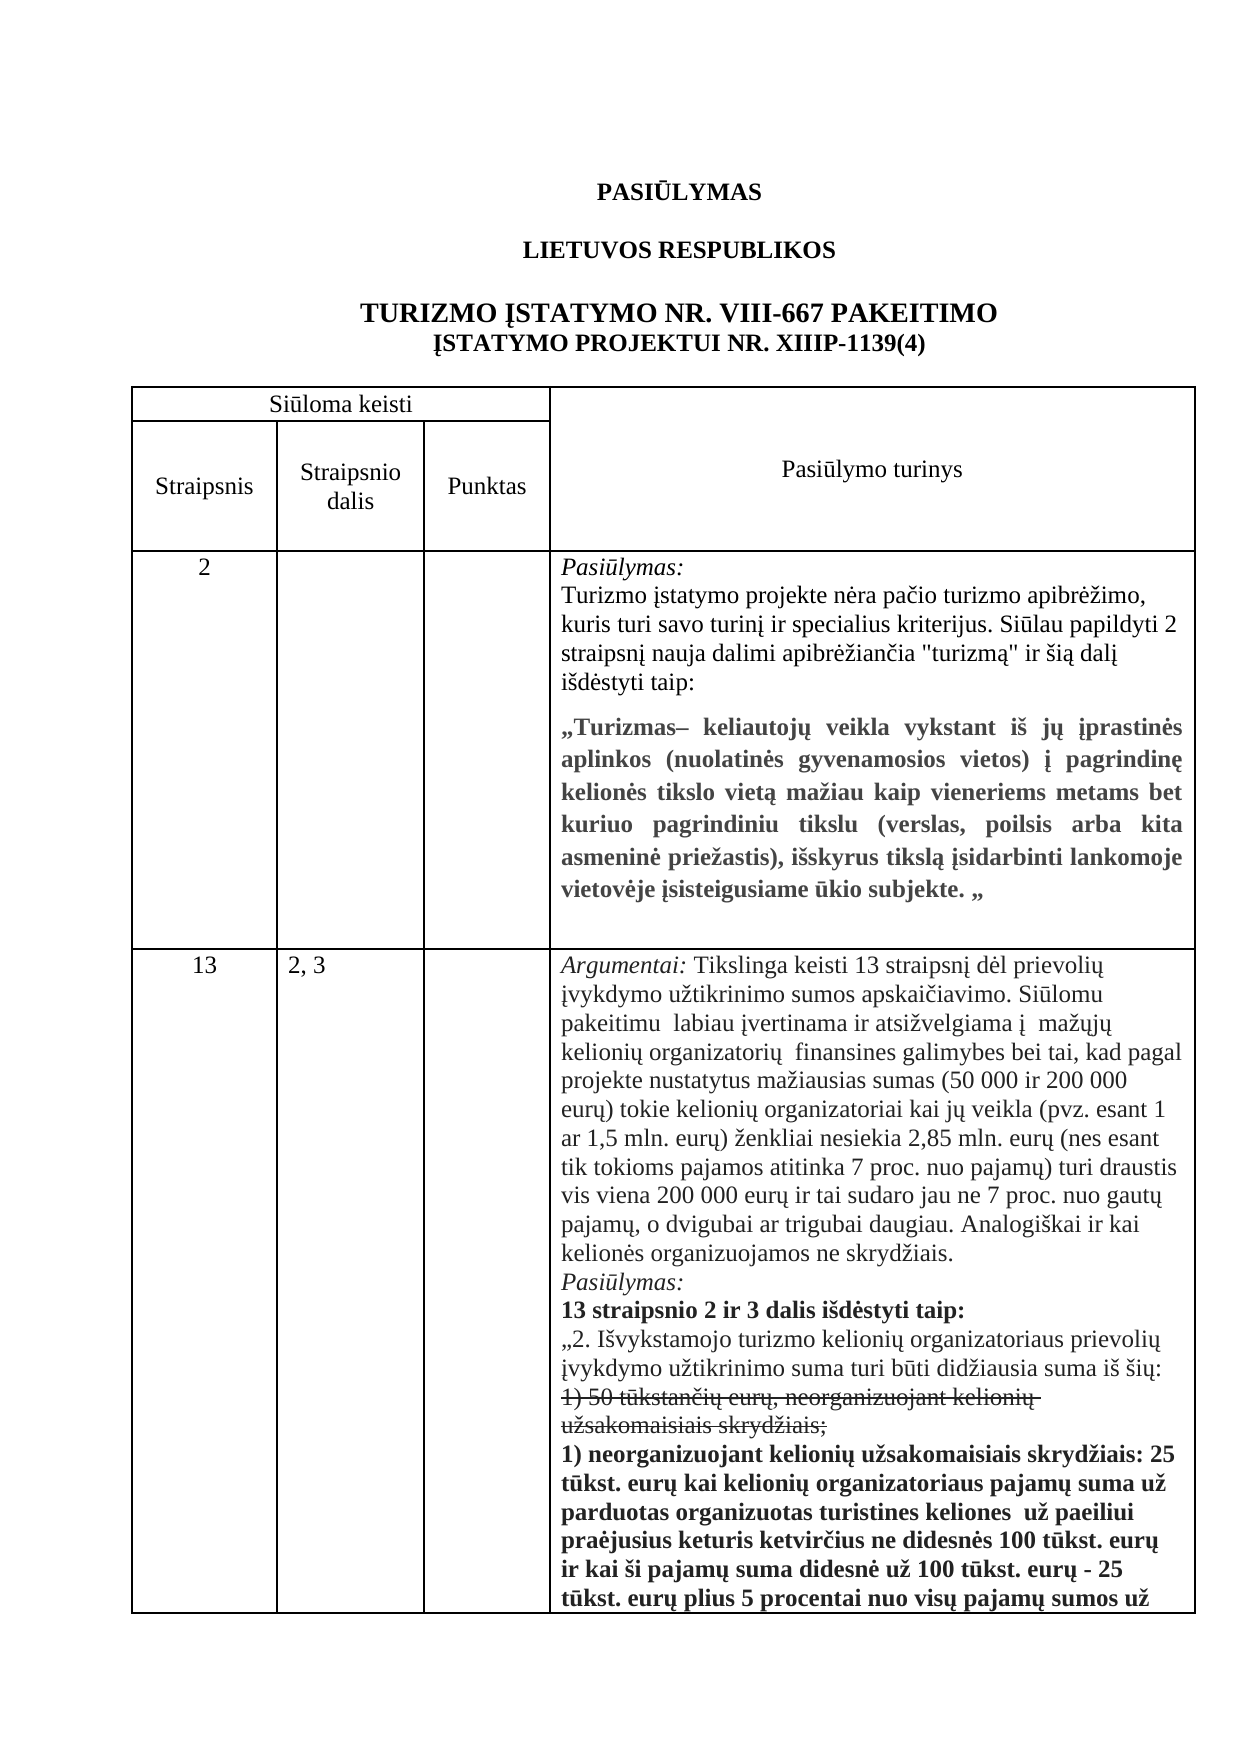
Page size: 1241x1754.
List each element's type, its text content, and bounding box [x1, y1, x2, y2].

text LIETUVOS RESPUBLIKOS [177, 235, 1181, 263]
table_cell [278, 552, 423, 948]
table_cell 2, 3 [278, 950, 423, 1612]
text PASIŪLYMAS [177, 177, 1181, 206]
text ĮSTATYMO PROJEKTUI NR. XIIIP-1139(4) [177, 328, 1181, 357]
table_cell Straipsnis [133, 422, 276, 549]
table_header Pasiūlymo turinys [551, 388, 1194, 549]
table_cell Punktas [425, 422, 549, 549]
text TURIZMO ĮSTATYMO NR. VIII-667 PAKEITIMO [177, 296, 1181, 328]
table_cell [425, 950, 549, 1612]
table_header Siūloma keisti [133, 388, 549, 420]
table_cell 2 [133, 552, 276, 948]
table_cell Straipsnio dalis [278, 422, 423, 549]
table_cell Pasiūlymas: Turizmo įstatymo projekte nėra pačio turizmo apibrėžimo, kuris turi savo turinį ir specialius kriterijus. Siūlau papildyti 2 straipsnį nauja dalimi apibrėžiančia "turizmą" ir šią dalį išdėstyti taip: „Turizmas– keliautojų veikla vykstant iš jų įprastinės aplinkos (nuolatinės gyvenamosios vietos) į pagrindinę kelionės tikslo vietą mažiau kaip vieneriems metams bet kuriuo pagrindiniu tikslu (verslas, poilsis arba kita asmeninė priežastis), išskyrus tikslą įsidarbinti lankomoje vietovėje įsisteigusiame ūkio subjekte. „ [551, 552, 1194, 948]
table_cell [425, 552, 549, 948]
table_cell 13 [133, 950, 276, 1612]
